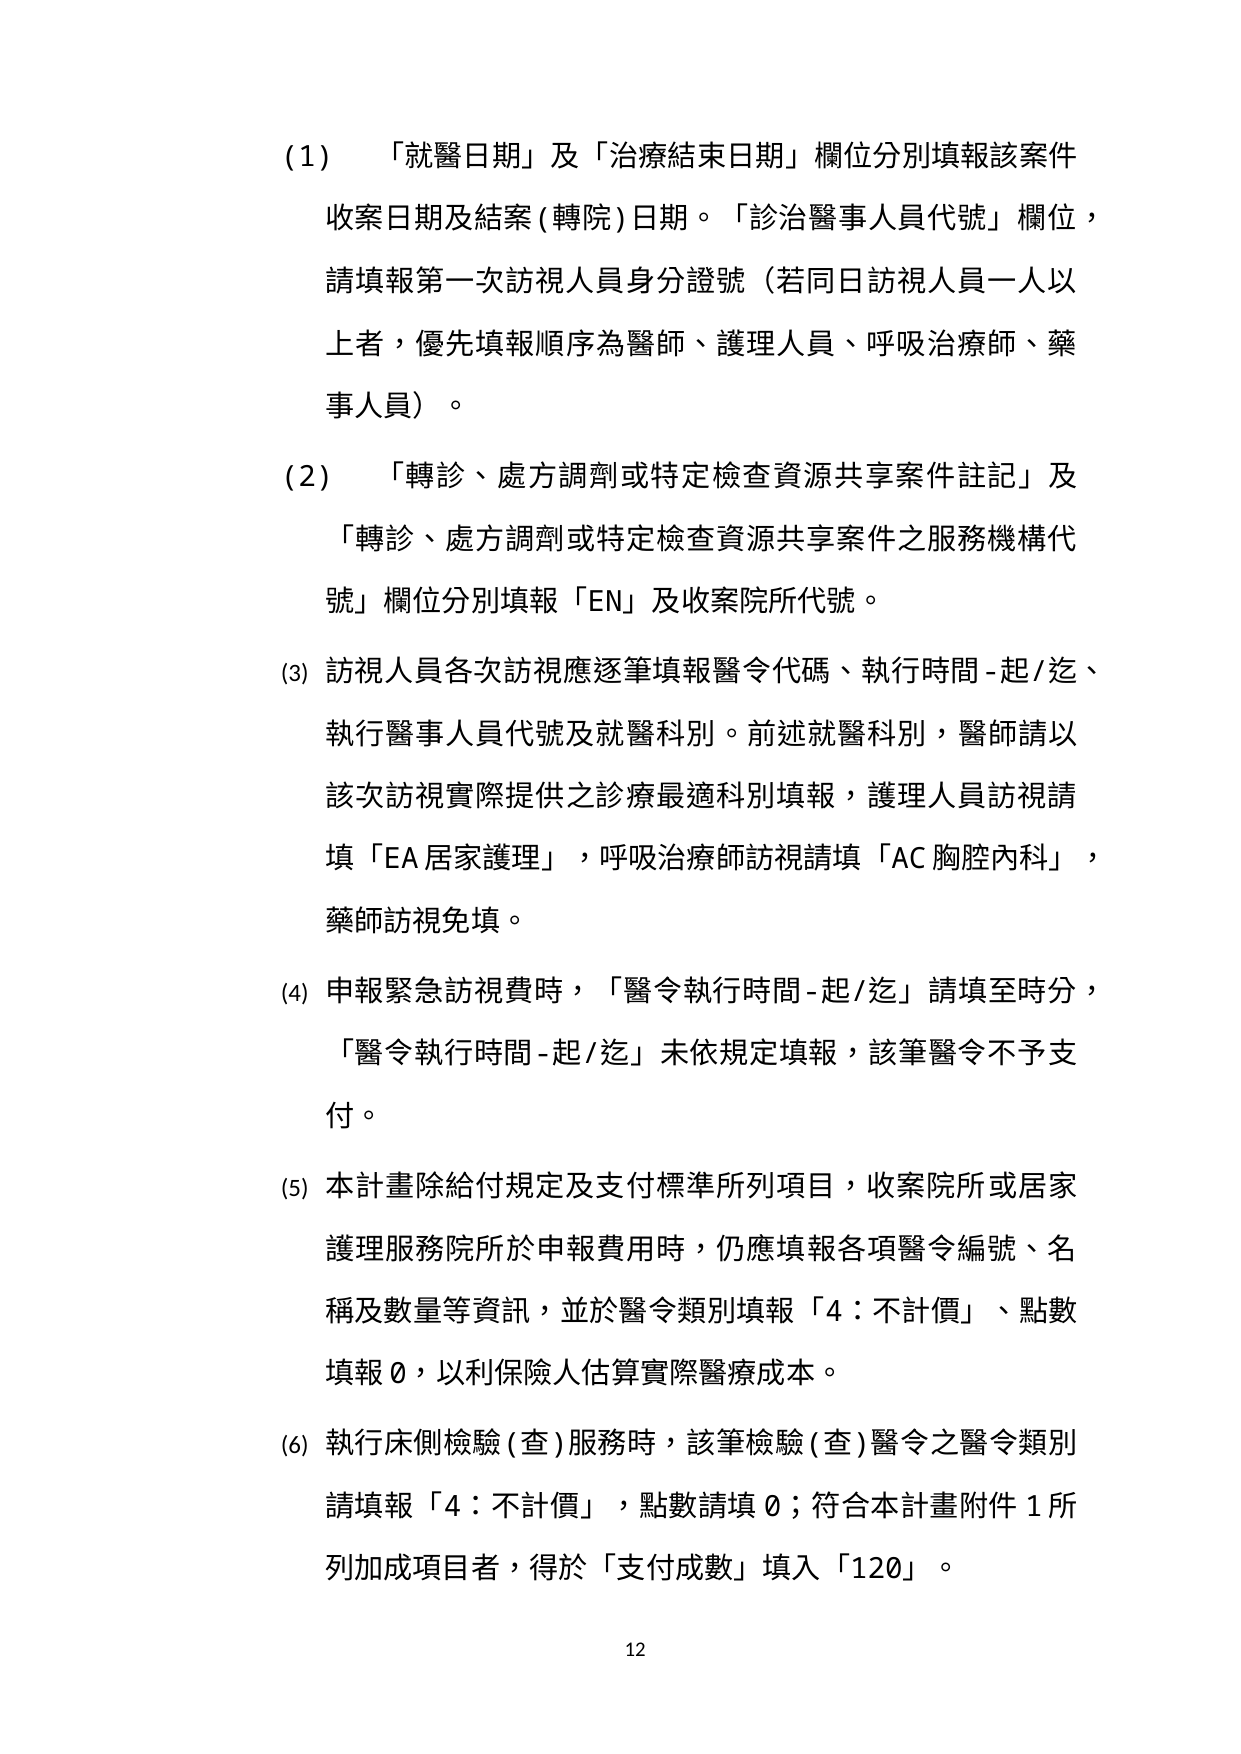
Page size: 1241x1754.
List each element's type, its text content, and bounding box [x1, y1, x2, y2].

list 申報緊急訪視費時，「醫令執行時間-起/迄」請填至時分，「醫令執行時間-起/迄」未依規定填報，該筆醫令不予支付。 [281, 947, 1078, 1135]
list 執行床側檢驗(查)服務時，該筆檢驗(查)醫令之醫令類別請填報「4：不計價」，點數請填0；符合本計畫附件1所列加成項目者，得於「支付成數」填入「120」。 [281, 1400, 1078, 1587]
list 本計畫除給付規定及支付標準所列項目，收案院所或居家護理服務院所於申報費用時，仍應填報各項醫令編號、名稱及數量等資訊，並於醫令類別填報「4：不計價」、點數填報0，以利保險人估算實際醫療成本。 [281, 1142, 1078, 1392]
list 「轉診、處方調劑或特定檢查資源共享案件註記」及「轉診、處方調劑或特定檢查資源共享案件之服務機構代號」欄位分別填報「EN」及收案院所代號。 [281, 432, 1078, 620]
list 「就醫日期」及「治療結束日期」欄位分別填報該案件收案日期及結案(轉院)日期。「診治醫事人員代號」欄位，請填報第一次訪視人員身分證號（若同日訪視人員一人以上者，優先填報順序為醫師、護理人員、呼吸治療師、藥事人員）。 [281, 112, 1078, 425]
list 訪視人員各次訪視應逐筆填報醫令代碼、執行時間-起/迄、執行醫事人員代號及就醫科別。前述就醫科別，醫師請以該次訪視實際提供之診療最適科別填報，護理人員訪視請填「EA居家護理」，呼吸治療師訪視請填「AC胸腔內科」，藥師訪視免填。 [281, 627, 1078, 940]
